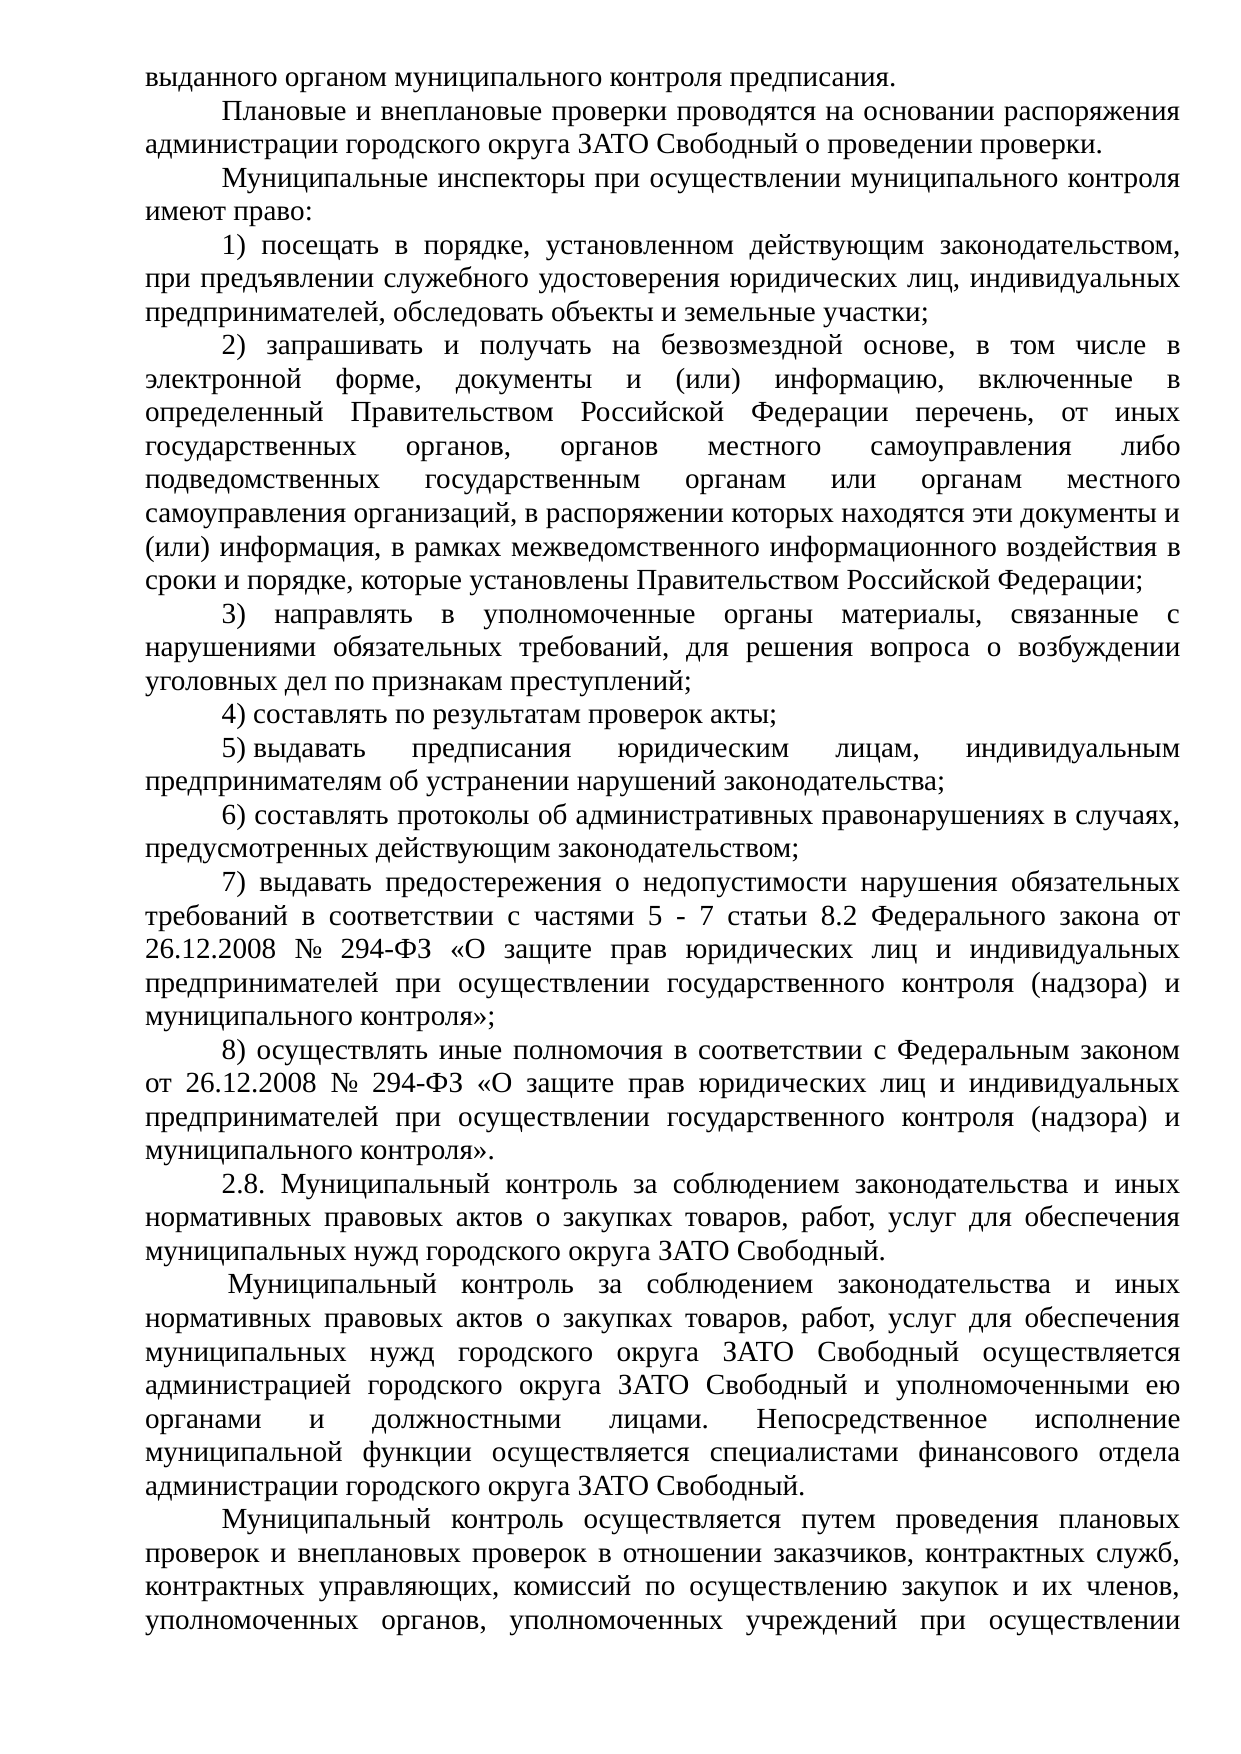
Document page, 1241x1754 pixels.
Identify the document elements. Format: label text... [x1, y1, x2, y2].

text 5) выдавать предписания юридическим лицам, индивидуальным предпринимателям об устранении нарушений законодательства; [145, 730, 1181, 797]
text 4) составлять по результатам проверок акты; [145, 696, 1181, 730]
text 8) осуществлять иные полномочия в соответствии с Федеральным законом от 26.12.2008 № 294-ФЗ «О защите прав юридических лиц и индивидуальных предпринимателей при осуществлении государственного контроля (надзора) и муниципального контроля». [145, 1032, 1181, 1166]
text 2.8. Муниципальный контроль за соблюдением законодательства и иных нормативных правовых актов о закупках товаров, работ, услуг для обеспечения муниципальных нужд городского округа ЗАТО Свободный. [145, 1166, 1181, 1267]
text 3) направлять в уполномоченные органы материалы, связанные с нарушениями обязательных требований, для решения вопроса о возбуждении уголовных дел по признакам преступлений; [145, 596, 1181, 696]
text 7) выдавать предостережения о недопустимости нарушения обязательных требований в соответствии с частями 5 - 7 статьи 8.2 Федерального закона от 26.12.2008 № 294-ФЗ «О защите прав юридических лиц и индивидуальных предпринимателей при осуществлении государственного контроля (надзора) и муниципального контроля»; [145, 864, 1181, 1032]
text 6) составлять протоколы об административных правонарушениях в случаях, предусмотренных действующим законодательством; [145, 797, 1181, 864]
text выданного органом муниципального контроля предписания. [145, 59, 1181, 93]
text 2) запрашивать и получать на безвозмездной основе, в том числе в электронной форме, документы и (или) информацию, включенные в определенный Правительством Российской Федерации перечень, от иных государственных органов, органов местного самоуправления либо подведомственных государственным органам или органам местного самоуправления организаций, в распоряжении которых находятся эти документы и (или) информация, в рамках межведомственного информационного воздействия в сроки и порядке, которые установлены Правительством Российской Федерации; [145, 327, 1181, 596]
text Муниципальные инспекторы при осуществлении муниципального контроля имеют право: [145, 160, 1181, 227]
text Муниципальный контроль осуществляется путем проведения плановых проверок и внеплановых проверок в отношении заказчиков, контрактных служб, контрактных управляющих, комиссий по осуществлению закупок и их членов, уполномоченных органов, уполномоченных учреждений при осуществлении [145, 1501, 1181, 1636]
text 1) посещать в порядке, установленном действующим законодательством, при предъявлении служебного удостоверения юридических лиц, индивидуальных предпринимателей, обследовать объекты и земельные участки; [145, 227, 1181, 327]
text Муниципальный контроль за соблюдением законодательства и иных нормативных правовых актов о закупках товаров, работ, услуг для обеспечения муниципальных нужд городского округа ЗАТО Свободный осуществляется администрацией городского округа ЗАТО Свободный и уполномоченными ею органами и должностными лицами. Непосредственное исполнение муниципальной функции осуществляется специалистами финансового отдела администрации городского округа ЗАТО Свободный. [145, 1267, 1181, 1501]
text Плановые и внеплановые проверки проводятся на основании распоряжения администрации городского округа ЗАТО Свободный о проведении проверки. [145, 93, 1181, 160]
